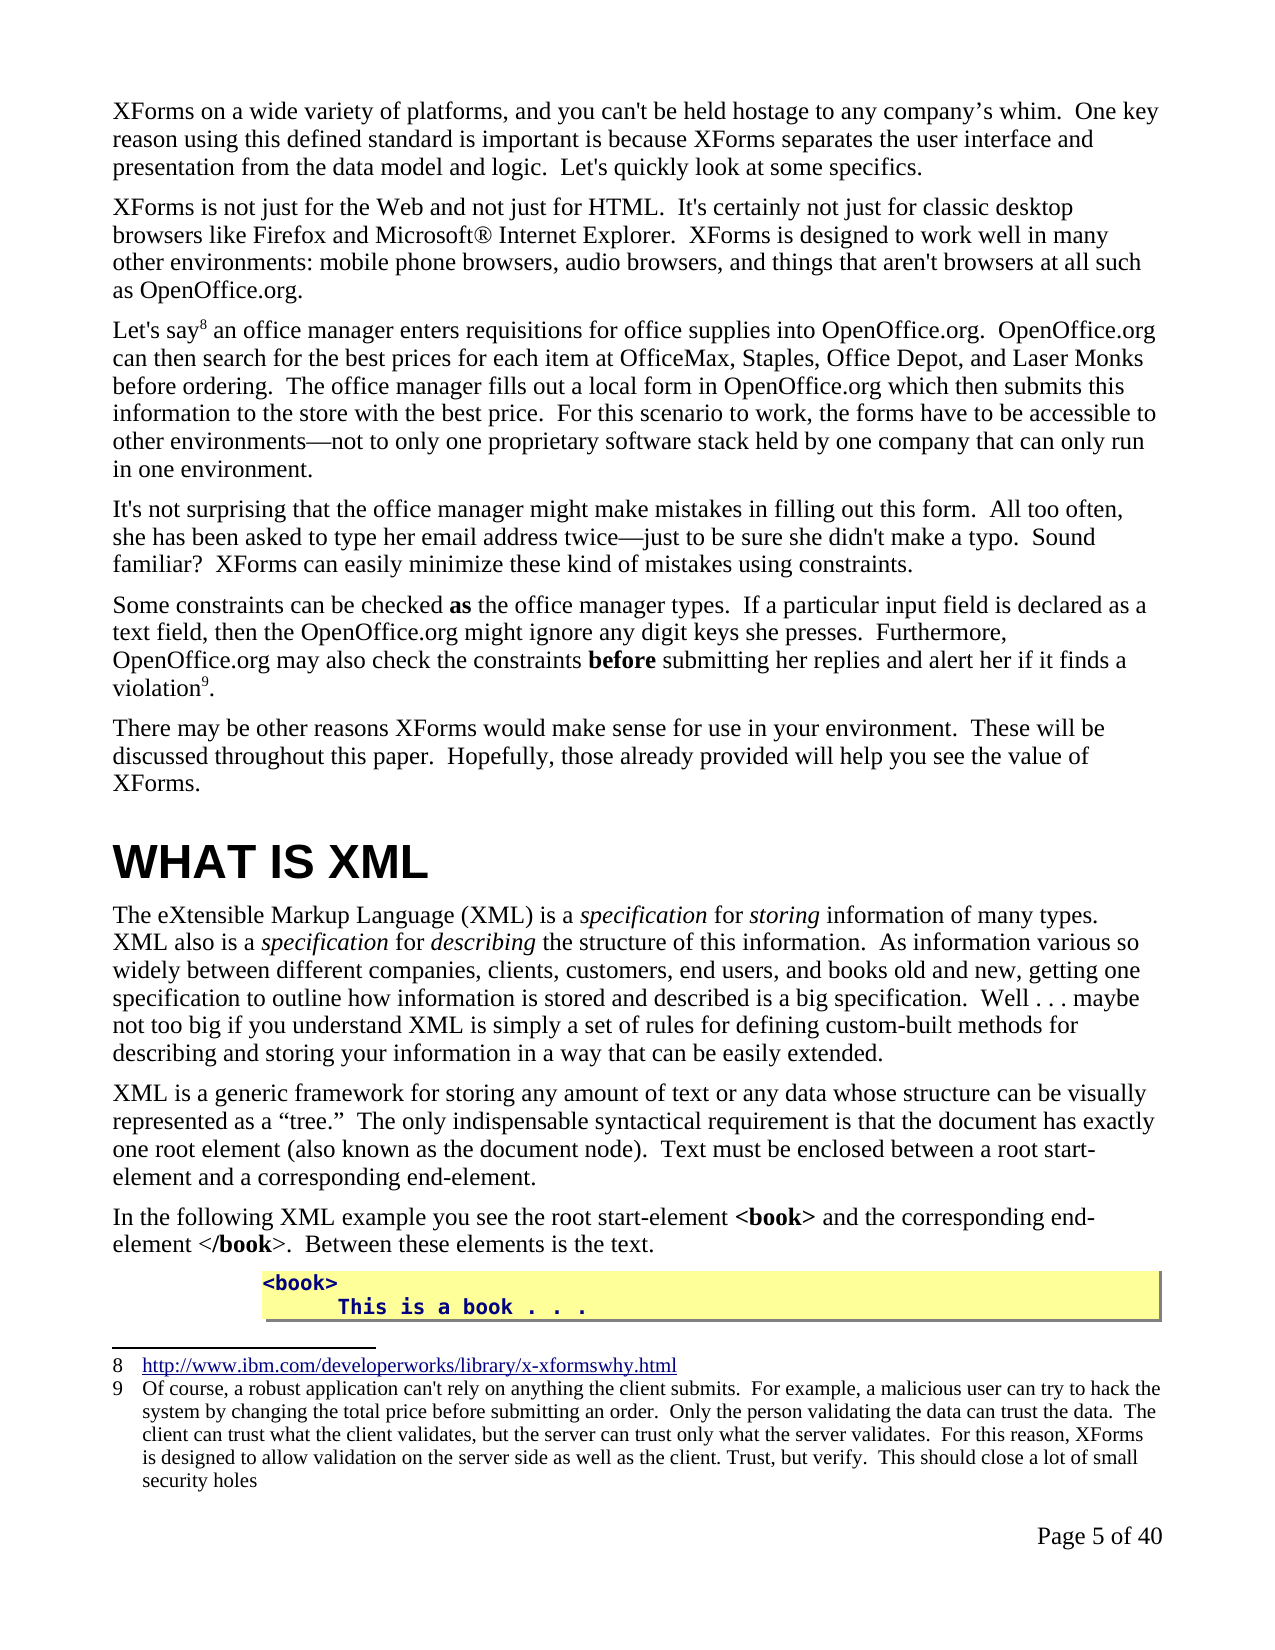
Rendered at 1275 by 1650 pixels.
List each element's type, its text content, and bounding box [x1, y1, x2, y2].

text <book> [262, 1271, 1159, 1295]
text It's not surprising that the office manager might make mistakes in filling out this form. All too often, she has been asked to type her email address twice—just to be sure she didn't make a typo. Sound familiar? XForms can easily minimize these kind of mistakes using constraints. [112, 495, 1162, 578]
text Some constraints can be checked as the office manager types. If a particular input field is declared as a text field, then the OpenOffice.org might ignore any digit keys she presses. Furthermore, OpenOffice.org may also check the constraints before submitting her replies and alert her if it finds a violation. [112, 591, 1162, 702]
text http://www.ibm.com/developerworks/library/x-xformswhy.html [112, 1354, 1162, 1377]
text XML is a generic framework for storing any amount of text or any data whose structure can be visually represented as a “tree.” The only indispensable syntactical requirement is that the document has exactly one root element (also known as the document node). Text must be enclosed between a root start-element and a corresponding end-element. [112, 1079, 1162, 1190]
text In the following XML example you see the root start-element <book> and the corresponding end-element </book>. Between these elements is the text. [112, 1203, 1162, 1258]
text This is a book . . . [262, 1295, 1159, 1319]
text Let's say an office manager enters requisitions for office supplies into OpenOffice.org. OpenOffice.org can then search for the best prices for each item at OfficeMax, Staples, Office Depot, and Laser Monks before ordering. The office manager fills out a local form in OpenOffice.org which then submits this information to the store with the best price. For this scenario to work, the forms have to be accessible to other environments—not to only one proprietary software stack held by one company that can only run in one environment. [112, 316, 1162, 483]
text There may be other reasons XForms would make sense for use in your environment. These will be discussed throughout this paper. Hopefully, those already provided will help you see the value of XForms. [112, 714, 1162, 797]
text XForms is not just for the Web and not just for HTML. It's certainly not just for classic desktop browsers like Firefox and Microsoft® Internet Explorer. XForms is designed to work well in many other environments: mobile phone browsers, audio browsers, and things that aren't browsers at all such as OpenOffice.org. [112, 193, 1162, 304]
text Of course, a robust application can't rely on anything the client submits. For example, a malicious user can try to hack the system by changing the total price before submitting an order. Only the person validating the data can trust the data. The client can trust what the client validates, but the server can trust only what the server validates. For this reason, XForms is designed to allow validation on the server side as well as the client. Trust, but verify. This should close a lot of small security holes [112, 1377, 1162, 1492]
text XForms on a wide variety of platforms, and you can't be held hostage to any company’s whim. One key reason using this defined standard is important is because XForms separates the user interface and presentation from the data model and logic. Let's quickly look at some specifics. [112, 97, 1162, 181]
text The eXtensible Markup Language (XML) is a specification for storing information of many types. XML also is a specification for describing the structure of this information. As information various so widely between different companies, clients, customers, end users, and books old and new, getting one specification to outline how information is stored and described is a big specification. Well . . . maybe not too big if you understand XML is simply a set of rules for defining custom-built methods for describing and storing your information in a way that can be easily extended. [112, 901, 1162, 1067]
subtitle What is XML [112, 835, 1162, 888]
